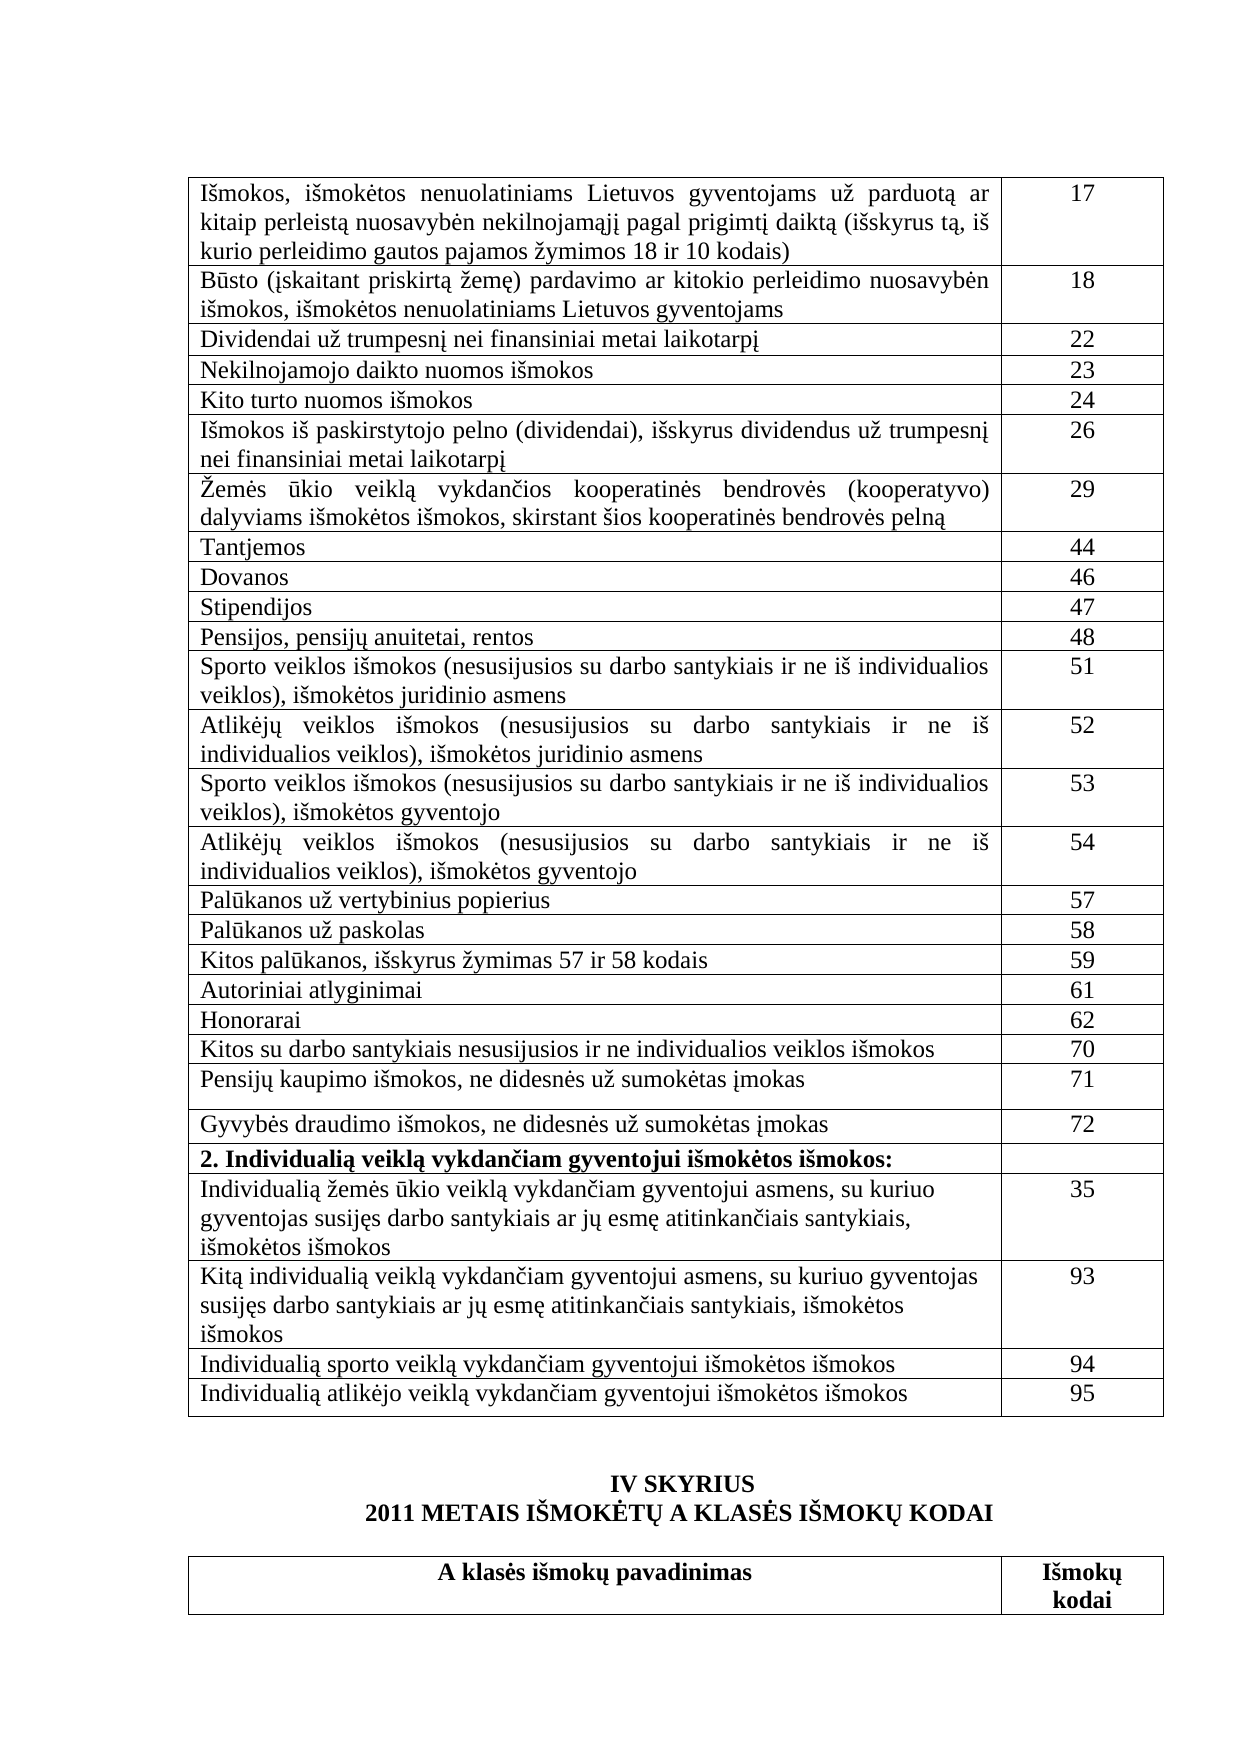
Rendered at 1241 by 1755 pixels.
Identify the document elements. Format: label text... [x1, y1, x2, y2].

table_cell 35 [1002, 1174, 1163, 1260]
table_cell 54 [1002, 827, 1163, 884]
table_cell 47 [1002, 592, 1163, 621]
table_cell Gyvybės draudimo išmokos, ne didesnės už sumokėtas įmokas [189, 1110, 1001, 1143]
table_cell Palūkanos už vertybinius popierius [189, 886, 1001, 914]
table_cell 44 [1002, 532, 1163, 561]
table_cell 24 [1002, 385, 1163, 414]
table_cell Nekilnojamojo daikto nuomos išmokos [189, 356, 1001, 384]
table_cell Autoriniai atlyginimai [189, 975, 1001, 1004]
table_cell Išmokos, išmokėtos nenuolatiniams Lietuvos gyventojams už parduotą ar kitaip perleistą nuosavybėn nekilnojamąjį pagal prigimtį daiktą (išskyrus tą, iš kurio perleidimo gautos pajamos žymimos 18 ir 10 kodais) [189, 178, 1001, 264]
table_cell Žemės ūkio veiklą vykdančios kooperatinės bendrovės (kooperatyvo) dalyviams išmokėtos išmokos, skirstant šios kooperatinės bendrovės pelną [189, 474, 1001, 531]
table_cell Tantjemos [189, 532, 1001, 561]
table_cell 2. Individualią veiklą vykdančiam gyventojui išmokėtos išmokos: [189, 1144, 1001, 1173]
table_cell 46 [1002, 562, 1163, 591]
table_cell Išmokos iš paskirstytojo pelno (dividendai), išskyrus dividendus už trumpesnį nei finansiniai metai laikotarpį [189, 415, 1001, 473]
table_cell Individualią atlikėjo veiklą vykdančiam gyventojui išmokėtos išmokos [189, 1379, 1001, 1416]
table_cell 29 [1002, 474, 1163, 531]
table_cell Dividendai už trumpesnį nei finansiniai metai laikotarpį [189, 324, 1001, 354]
table_cell 18 [1002, 266, 1163, 323]
table_cell 58 [1002, 915, 1163, 944]
table_cell Kitos su darbo santykiais nesusijusios ir ne individualios veiklos išmokos [189, 1035, 1001, 1063]
table_cell Honorarai [189, 1005, 1001, 1033]
table_header A klasės išmokų pavadinimas [189, 1557, 1001, 1614]
table_cell Pensijų kaupimo išmokos, ne didesnės už sumokėtas įmokas [189, 1064, 1001, 1108]
table_cell Kitą individualią veiklą vykdančiam gyventojui asmens, su kuriuo gyventojas susijęs darbo santykiais ar jų esmę atitinkančiais santykiais, išmokėtos išmokos [189, 1261, 1001, 1348]
table_cell 61 [1002, 975, 1163, 1004]
table_header Išmokų kodai [1002, 1557, 1163, 1614]
table_cell Sporto veiklos išmokos (nesusijusios su darbo santykiais ir ne iš individualios veiklos), išmokėtos gyventojo [189, 769, 1001, 826]
table_cell Individualią sporto veiklą vykdančiam gyventojui išmokėtos išmokos [189, 1349, 1001, 1377]
table_cell 62 [1002, 1005, 1163, 1033]
table_cell 23 [1002, 356, 1163, 384]
table_cell 95 [1002, 1379, 1163, 1416]
table_cell 72 [1002, 1110, 1163, 1143]
table_cell 52 [1002, 710, 1163, 767]
table_cell Dovanos [189, 562, 1001, 591]
table_cell Atlikėjų veiklos išmokos (nesusijusios su darbo santykiais ir ne iš individualios veiklos), išmokėtos gyventojo [189, 827, 1001, 884]
table_cell Būsto (įskaitant priskirtą žemę) pardavimo ar kitokio perleidimo nuosavybėn išmokos, išmokėtos nenuolatiniams Lietuvos gyventojams [189, 266, 1001, 323]
table_cell Pensijos, pensijų anuitetai, rentos [189, 622, 1001, 650]
table_cell 17 [1002, 178, 1163, 264]
table_cell Kito turto nuomos išmokos [189, 385, 1001, 414]
table_cell 94 [1002, 1349, 1163, 1377]
table_cell 22 [1002, 324, 1163, 354]
table_cell Kitos palūkanos, išskyrus žymimas 57 ir 58 kodais [189, 945, 1001, 974]
table_cell 59 [1002, 945, 1163, 974]
table_cell Palūkanos už paskolas [189, 915, 1001, 944]
table_cell 51 [1002, 651, 1163, 709]
text IV SKYRIUS [177, 1469, 1181, 1498]
table_cell 48 [1002, 622, 1163, 650]
table_cell [1002, 1144, 1163, 1173]
table_cell Atlikėjų veiklos išmokos (nesusijusios su darbo santykiais ir ne iš individualios veiklos), išmokėtos juridinio asmens [189, 710, 1001, 767]
table_cell Sporto veiklos išmokos (nesusijusios su darbo santykiais ir ne iš individualios veiklos), išmokėtos juridinio asmens [189, 651, 1001, 709]
table_cell 57 [1002, 886, 1163, 914]
table_cell 26 [1002, 415, 1163, 473]
table_cell Individualią žemės ūkio veiklą vykdančiam gyventojui asmens, su kuriuo gyventojas susijęs darbo santykiais ar jų esmę atitinkančiais santykiais, išmokėtos išmokos [189, 1174, 1001, 1260]
table_cell 93 [1002, 1261, 1163, 1348]
table_cell 70 [1002, 1035, 1163, 1063]
text 2011 METAIS IŠMOKĖTŲ A KLASĖS IŠMOKŲ KODAI [177, 1498, 1181, 1527]
table_cell Stipendijos [189, 592, 1001, 621]
table_cell 71 [1002, 1064, 1163, 1108]
table_cell 53 [1002, 769, 1163, 826]
